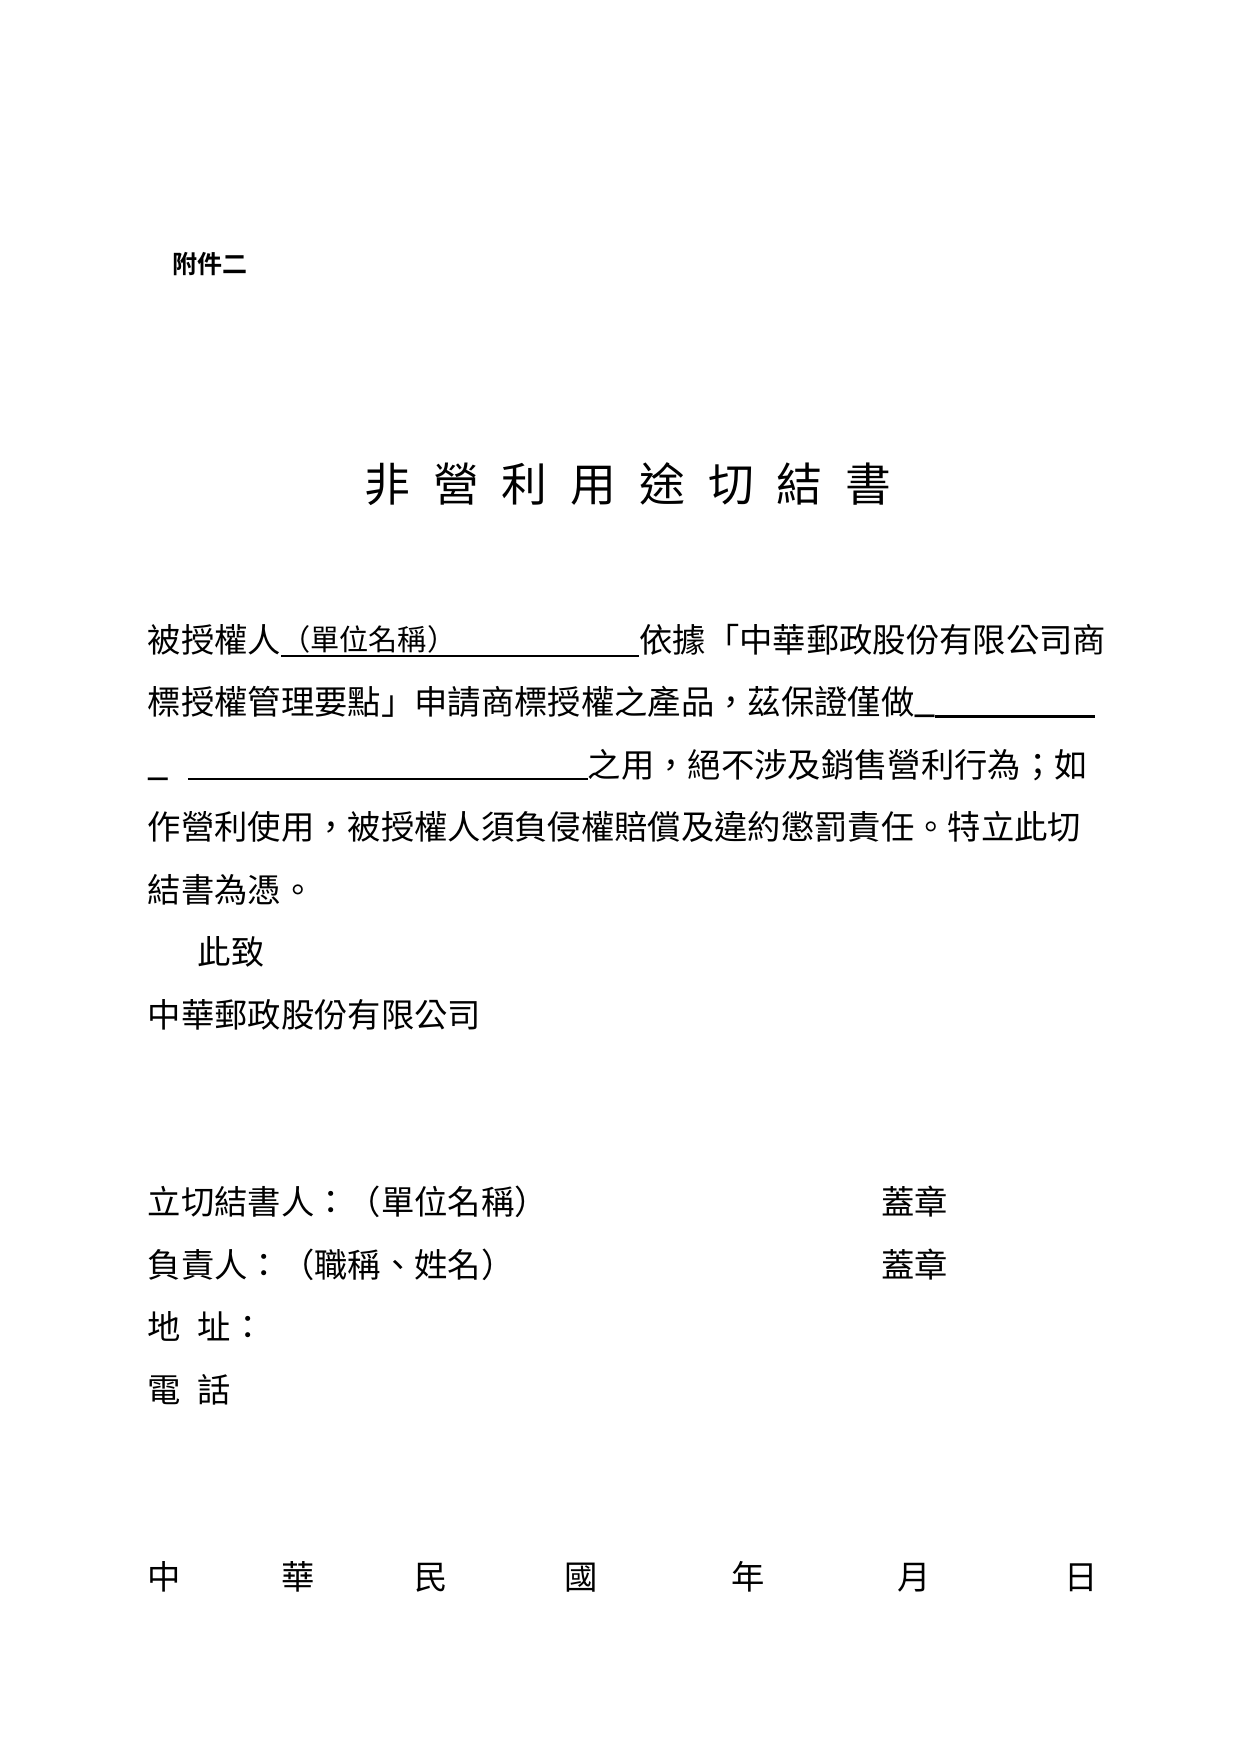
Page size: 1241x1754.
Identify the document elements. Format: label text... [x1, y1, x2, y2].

text 非 營 利 用 途 切 結 書 [148, 408, 1107, 533]
text 中 華 民 國 年 月 日 [148, 1533, 1107, 1596]
text 附件二 [148, 221, 1107, 283]
text 地 址： [148, 1283, 1107, 1346]
text 負責人：（職稱、姓名） 蓋章 [148, 1221, 1107, 1283]
text 被授權人（單位名稱） 依據「中華郵政股份有限公司商標授權管理要點」申請商標授權之產品，茲保證僅做_ _ 之用，絕不涉及銷售營利行為；如作營利使用，被授權人須負侵權賠償及違約懲罰責任。特立此切結書為憑。 [148, 596, 1107, 908]
text 電 話 [148, 1346, 1107, 1408]
text 中華郵政股份有限公司 [148, 971, 1107, 1033]
text 此致 [198, 908, 1107, 971]
text 立切結書人：（單位名稱） 蓋章 [148, 1158, 1107, 1221]
